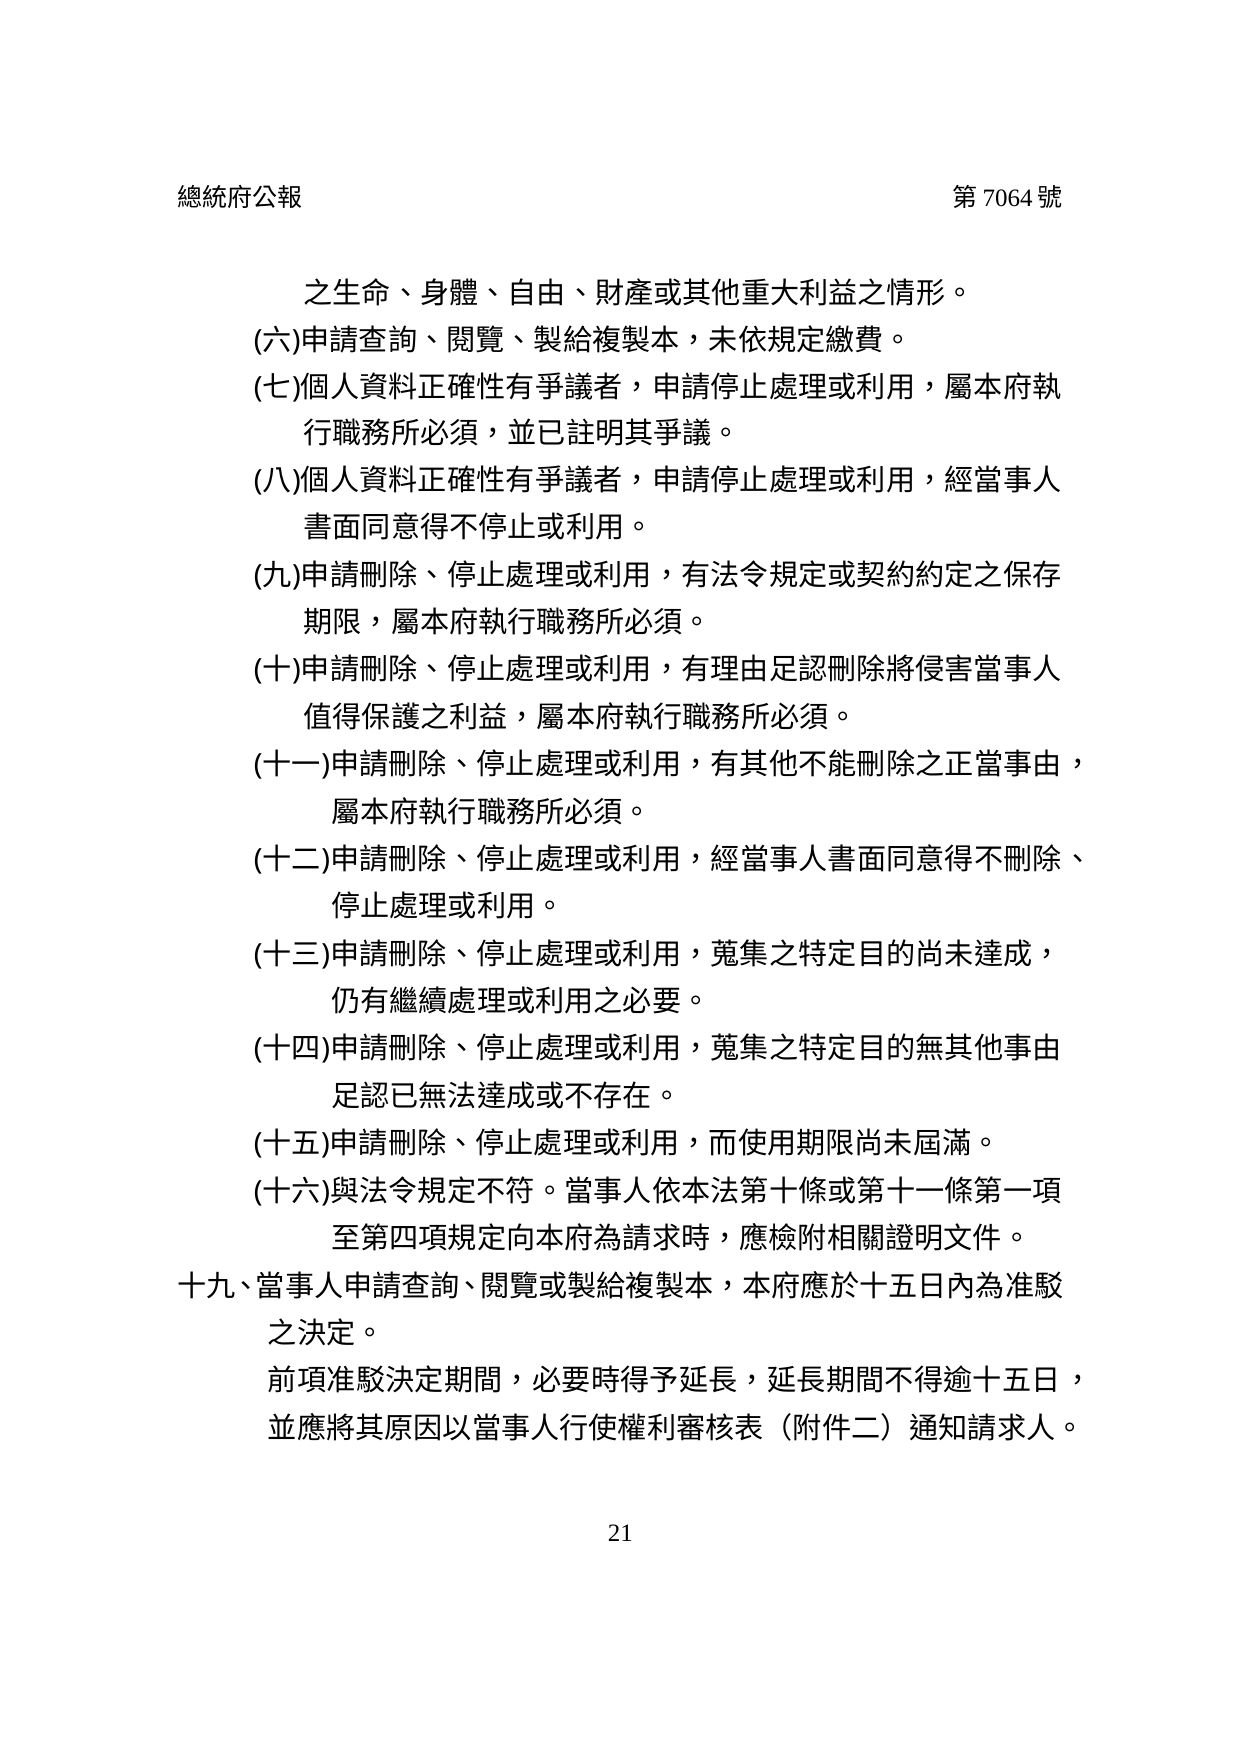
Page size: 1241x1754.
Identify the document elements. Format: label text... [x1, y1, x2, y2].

text (十二)申請刪除、停止處理或利用，經當事人書面同意得不刪除、停止處理或利用。 [254, 831, 1063, 926]
text 十九、當事人申請查詢、閱覽或製給複製本，本府應於十五日內為准駁之決定。 [177, 1258, 1063, 1353]
text 之生命、身體、自由、財產或其他重大利益之情形。 [254, 266, 1063, 313]
text (七)個人資料正確性有爭議者，申請停止處理或利用，屬本府執行職務所必須，並已註明其爭議。 [254, 359, 1063, 453]
text (十四)申請刪除、停止處理或利用，蒐集之特定目的無其他事由足認已無法達成或不存在。 [254, 1021, 1063, 1116]
text (八)個人資料正確性有爭議者，申請停止處理或利用，經當事人書面同意得不停止或利用。 [254, 453, 1063, 547]
text (六)申請查詢、閱覽、製給複製本，未依規定繳費。 [254, 313, 1063, 359]
text (十一)申請刪除、停止處理或利用，有其他不能刪除之正當事由，屬本府執行職務所必須。 [254, 737, 1063, 831]
text (十六)與法令規定不符。當事人依本法第十條或第十一條第一項至第四項規定向本府為請求時，應檢附相關證明文件。 [254, 1163, 1063, 1258]
text (九)申請刪除、停止處理或利用，有法令規定或契約約定之保存期限，屬本府執行職務所必須。 [254, 547, 1063, 642]
text 前項准駁決定期間，必要時得予延長，延長期間不得逾十五日，並應將其原因以當事人行使權利審核表（附件二）通知請求人。 [268, 1353, 1063, 1448]
text (十)申請刪除、停止處理或利用，有理由足認刪除將侵害當事人值得保護之利益，屬本府執行職務所必須。 [254, 642, 1063, 737]
text (十三)申請刪除、停止處理或利用，蒐集之特定目的尚未達成，仍有繼續處理或利用之必要。 [254, 926, 1063, 1021]
text (十五)申請刪除、停止處理或利用，而使用期限尚未屆滿。 [254, 1116, 1063, 1163]
